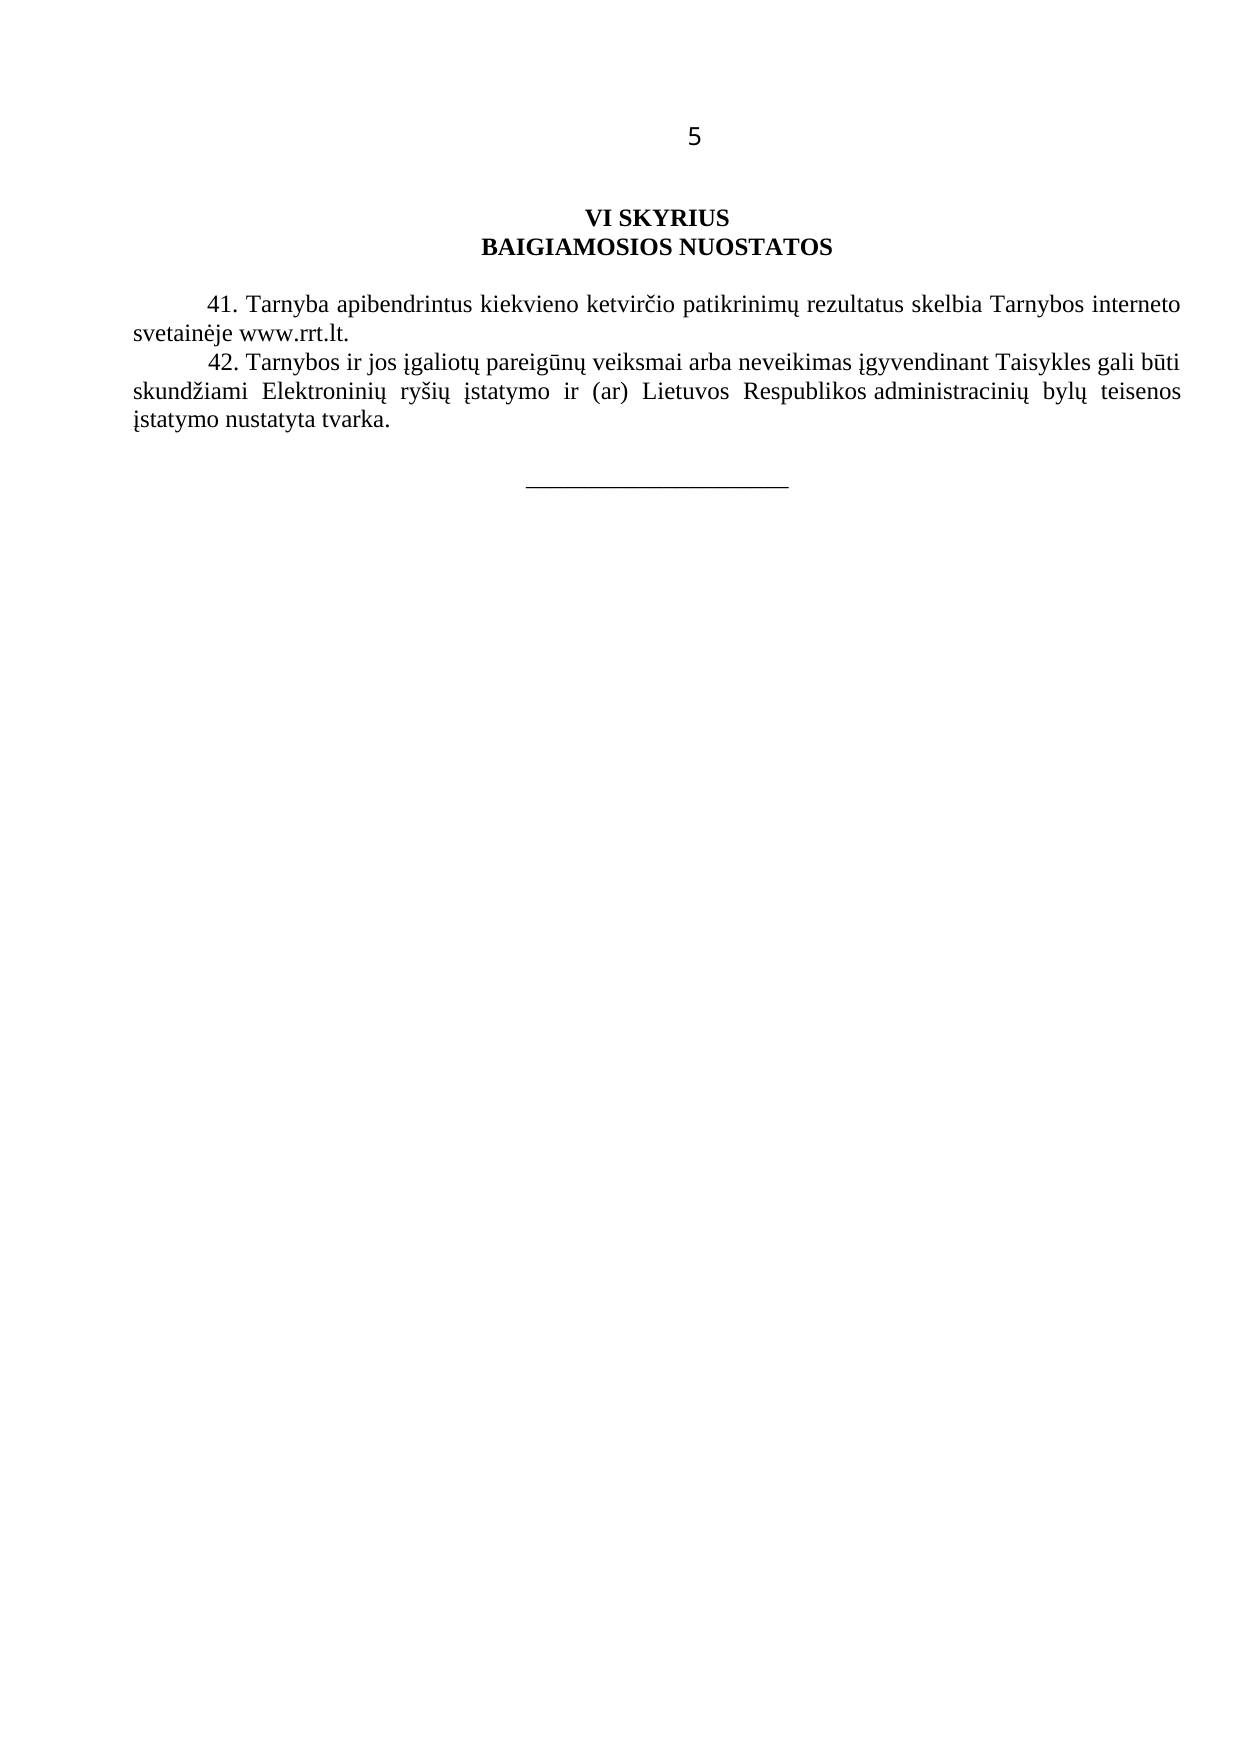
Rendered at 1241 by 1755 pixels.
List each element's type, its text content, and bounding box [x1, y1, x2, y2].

text VI SKYRIUS [133, 203, 1181, 232]
text 42. Tarnybos ir jos įgaliotų pareigūnų veiksmai arba neveikimas įgyvendinant Taisykles gali būti skundžiami Elektroninių ryšių įstatymo ir (ar) Lietuvos Respublikos administracinių bylų teisenos įstatymo nustatyta tvarka. [133, 347, 1181, 433]
text 41. Tarnyba apibendrintus kiekvieno ketvirčio patikrinimų rezultatus skelbia Tarnybos interneto svetainėje www.rrt.lt. [133, 289, 1181, 347]
text BAIGIAMOSIOS NUOSTATOS [133, 232, 1181, 261]
text _____________________ [133, 462, 1181, 491]
